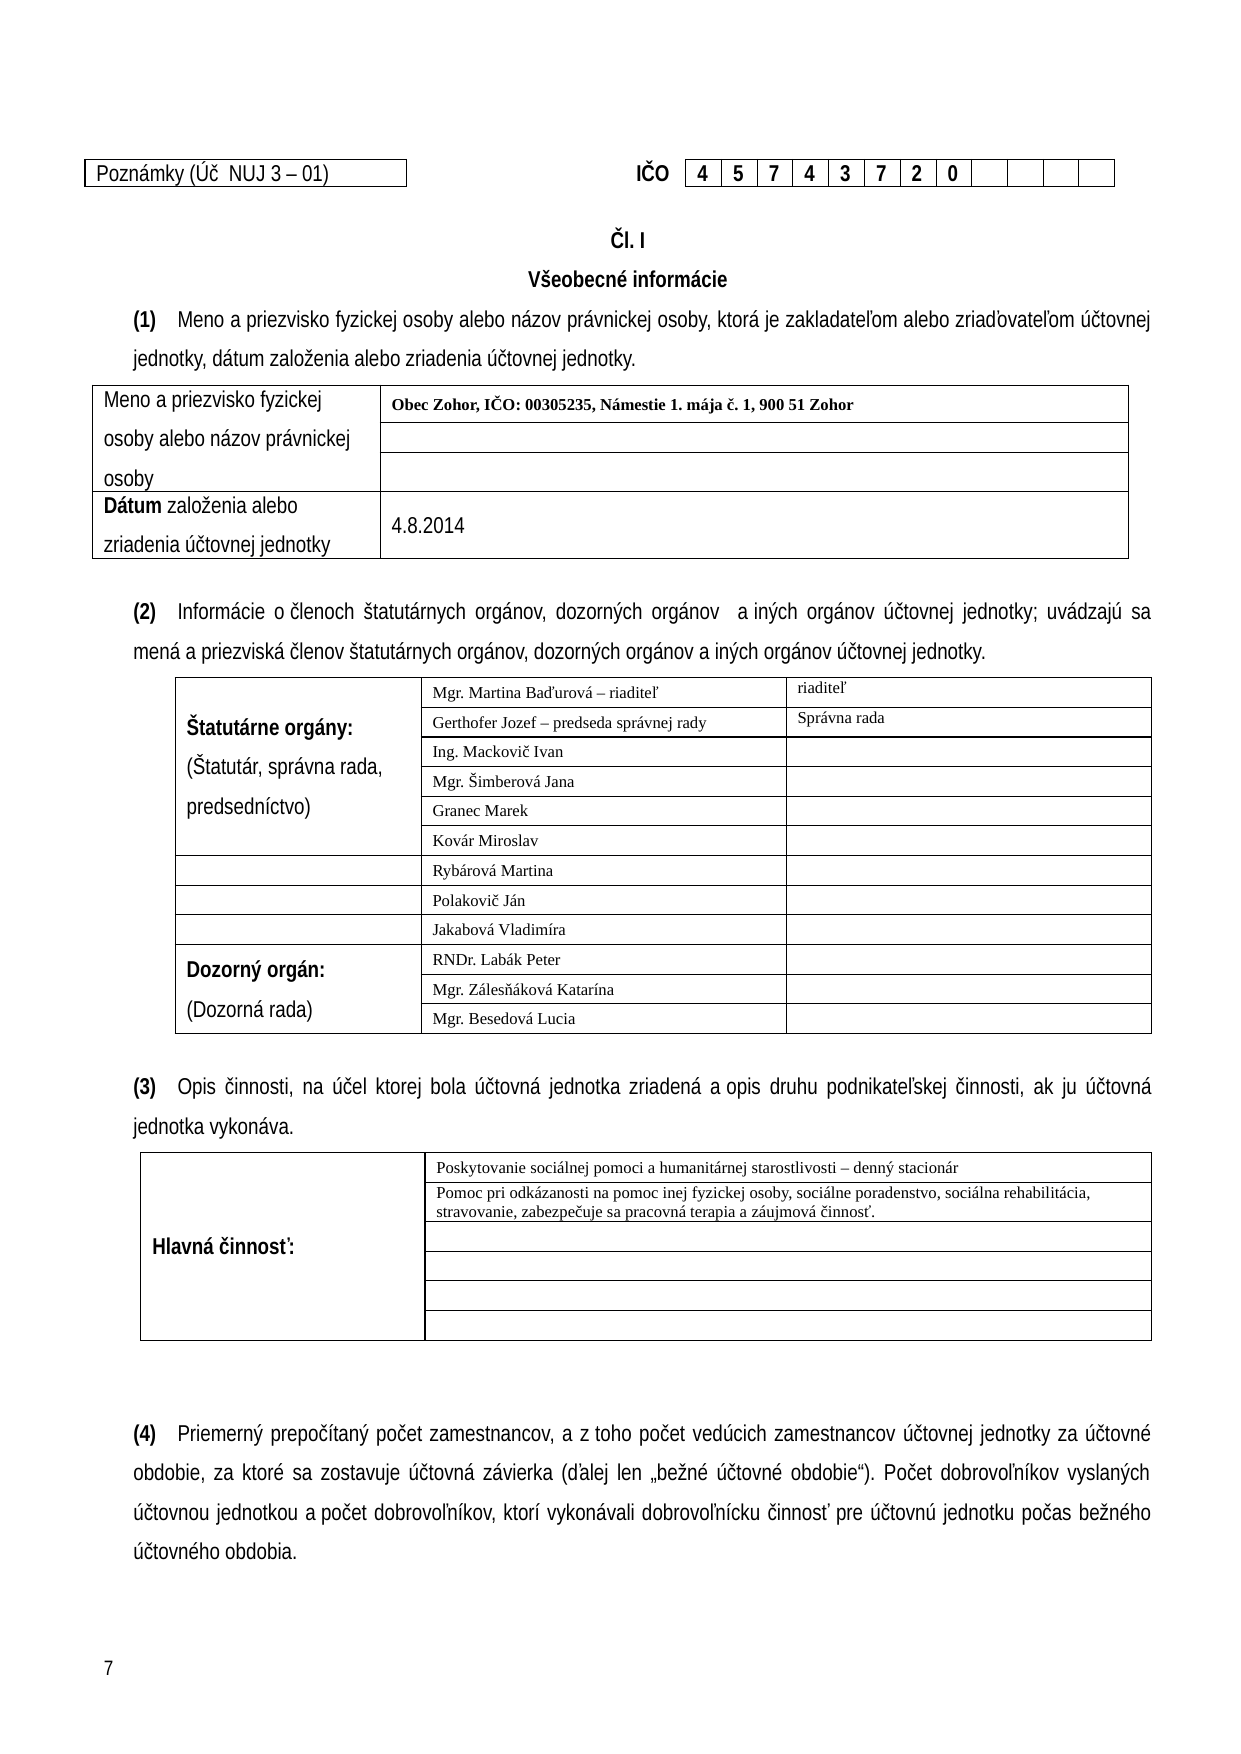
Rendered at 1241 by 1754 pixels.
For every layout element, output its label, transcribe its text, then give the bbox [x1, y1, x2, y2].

table_header 7 [758, 160, 792, 186]
list Priemerný prepočítaný počet zamestnancov, a z toho počet vedúcich zamestnancov účtovnej jednotky za účtovné obdobie, za ktoré sa zostavuje účtovná závierka (ďalej len „bežné účtovné obdobie“). Počet dobrovoľníkov vyslaných účtovnou jednotkou a počet dobrovoľníkov, ktorí vykonávali dobrovoľnícku činnosť pre účtovnú jednotku počas bežného účtovného obdobia. [133, 1419, 1152, 1564]
table_header 7 [865, 160, 900, 186]
table_header 5 [722, 160, 757, 186]
table_header [972, 160, 1007, 186]
table_header 4 [686, 160, 721, 186]
text Čl. I [103, 227, 1152, 253]
table_cell Mgr. Besedová Lucia [422, 1004, 786, 1033]
table_cell Rybárová Martina [422, 856, 786, 884]
table_cell Granec Marek [422, 797, 786, 825]
list Informácie o členoch štatutárnych orgánov, dozorných orgánov a iných orgánov účtovnej jednotky; uvádzajú sa mená a priezviská členov štatutárnych orgánov, dozorných orgánov a iných orgánov účtovnej jednotky. [133, 598, 1152, 664]
table_header Mgr. Martina Baďurová – riaditeľ [422, 678, 786, 707]
text Všeobecné informácie [103, 266, 1152, 292]
table_header [1079, 160, 1114, 186]
table_cell Jakabová Vladimíra [422, 915, 786, 944]
table_cell [176, 886, 421, 914]
table_cell [787, 767, 1151, 796]
table_cell [381, 423, 1128, 452]
table_cell [426, 1281, 1151, 1310]
table_header 4 [793, 160, 828, 186]
table_header 2 [901, 160, 936, 186]
table_cell [787, 1004, 1151, 1033]
table_header Štatutárne orgány: (Štatutár, správna rada, predsedníctvo) [176, 678, 421, 855]
table_header [1008, 160, 1043, 186]
table_cell [176, 915, 421, 944]
table_cell Správna rada [787, 708, 1151, 736]
table_cell [787, 856, 1151, 884]
table_cell [381, 453, 1128, 491]
table_cell Dozorný orgán: (Dozorná rada) [176, 945, 421, 1033]
table_cell Dátum založenia alebo zriadenia účtovnej jednotky [93, 492, 380, 558]
table_header 3 [829, 160, 864, 186]
table_header Hlavná činnosť: [141, 1153, 424, 1339]
table_cell Mgr. Zálesňáková Katarína [422, 975, 786, 1003]
table_cell [787, 797, 1151, 825]
table_cell [426, 1252, 1151, 1280]
table_cell Pomoc pri odkázanosti na pomoc inej fyzickej osoby, sociálne poradenstvo, sociálna rehabilitácia, stravovanie, zabezpečuje sa pracovná terapia a záujmová činnosť. [426, 1183, 1151, 1221]
table_cell [176, 856, 421, 884]
table_header Meno a priezvisko fyzickej osoby alebo názov právnickej osoby [93, 386, 380, 491]
table_cell [787, 886, 1151, 914]
list Meno a priezvisko fyzickej osoby alebo názov právnickej osoby, ktorá je zakladateľom alebo zriaďovateľom účtovnej jednotky, dátum založenia alebo zriadenia účtovnej jednotky. [133, 306, 1152, 371]
table_header riaditeľ [787, 678, 1151, 707]
table_cell [787, 975, 1151, 1003]
table_cell Gerthofer Jozef – predseda správnej rady [422, 708, 786, 736]
table_cell [426, 1311, 1151, 1339]
table_cell [787, 738, 1151, 766]
table_cell RNDr. Labák Peter [422, 945, 786, 974]
table_cell Kovár Miroslav [422, 826, 786, 855]
table_cell Polakovič Ján [422, 886, 786, 914]
table_header IČO [407, 159, 685, 186]
table_header [1044, 160, 1078, 186]
table_cell Ing. Mackovič Ivan [422, 738, 786, 766]
table_cell 4.8.2014 [381, 492, 1128, 558]
table_header 0 [937, 160, 971, 186]
table_header Obec Zohor, IČO: 00305235, Námestie 1. mája č. 1, 900 51 Zohor [381, 386, 1128, 422]
table_cell [787, 915, 1151, 944]
table_header Poznámky (Úč NUJ 3 – 01) [86, 160, 406, 186]
table_cell Mgr. Šimberová Jana [422, 767, 786, 796]
list Opis činnosti, na účel ktorej bola účtovná jednotka zriadená a opis druhu podnikateľskej činnosti, ak ju účtovná jednotka vykonáva. [133, 1073, 1152, 1139]
table_header Poskytovanie sociálnej pomoci a humanitárnej starostlivosti – denný stacionár [426, 1153, 1151, 1182]
table_cell [787, 945, 1151, 974]
table_cell [426, 1222, 1151, 1251]
table_cell [787, 826, 1151, 855]
